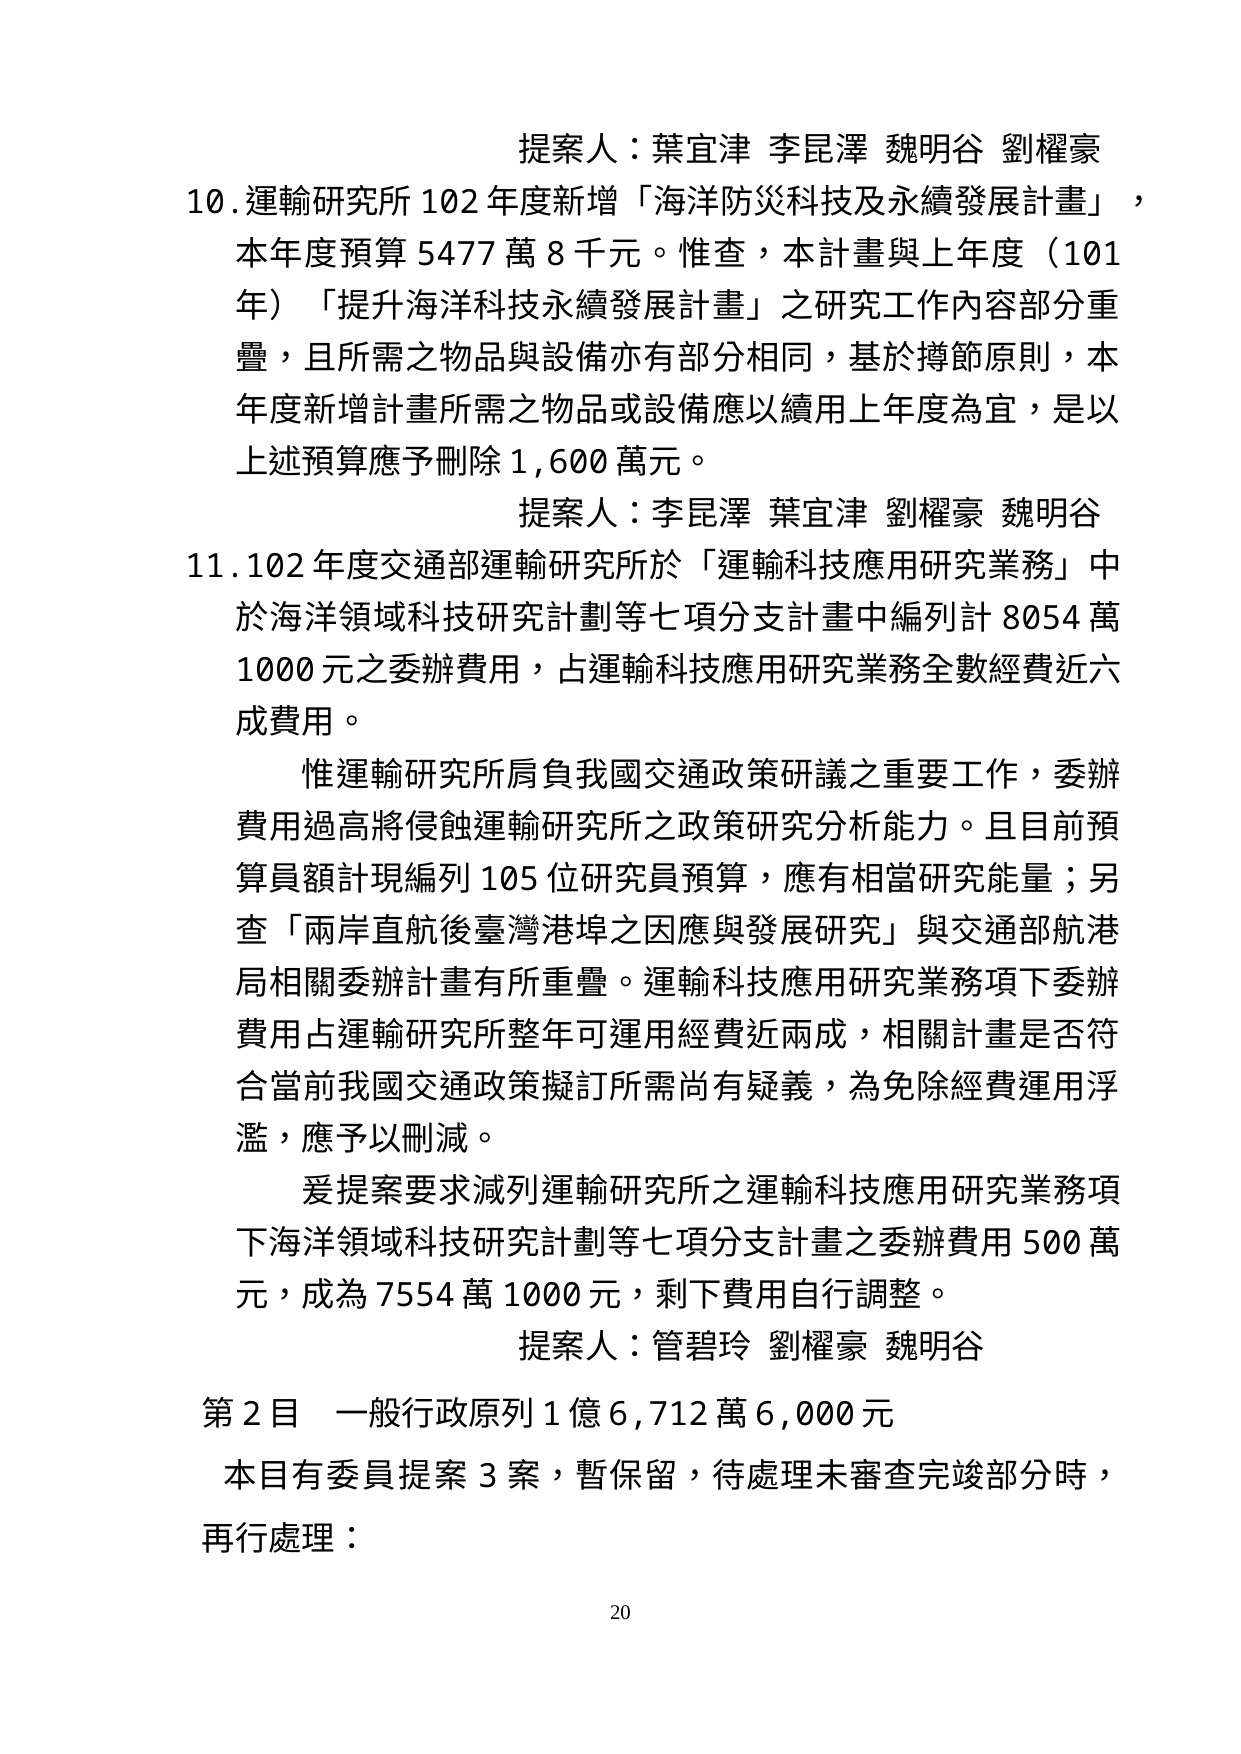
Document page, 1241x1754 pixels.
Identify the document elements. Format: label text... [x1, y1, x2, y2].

text 惟運輸研究所肩負我國交通政策研議之重要工作，委辦費用過高將侵蝕運輸研究所之政策研究分析能力。且目前預算員額計現編列105位研究員預算，應有相當研究能量；另查「兩岸直航後臺灣港埠之因應與發展研究」與交通部航港局相關委辦計畫有所重疊。運輸科技應用研究業務項下委辦費用占運輸研究所整年可運用經費近兩成，相關計畫是否符合當前我國交通政策擬訂所需尚有疑義，為免除經費運用浮濫，應予以刪減。 [235, 744, 1122, 1161]
text 11.102年度交通部運輸研究所於「運輸科技應用研究業務」中於海洋領域科技研究計劃等七項分支計畫中編列計8054萬1000元之委辦費用，占運輸科技應用研究業務全數經費近六成費用。 [185, 536, 1122, 744]
text 提案人：管碧玲 劉櫂豪 魏明谷 [118, 1317, 1122, 1369]
text 本目有委員提案3案，暫保留，待處理未審查完竣部分時，再行處理： [118, 1432, 1122, 1557]
text 10.運輸研究所102年度新增「海洋防災科技及永續發展計畫」，本年度預算5477萬8千元。惟查，本計畫與上年度（101年）「提升海洋科技永續發展計畫」之研究工作內容部分重疊，且所需之物品與設備亦有部分相同，基於撙節原則，本年度新增計畫所需之物品或設備應以續用上年度為宜，是以上述預算應予刪除1,600萬元。 [185, 171, 1122, 484]
text 爰提案要求減列運輸研究所之運輸科技應用研究業務項下海洋領域科技研究計劃等七項分支計畫之委辦費用500萬元，成為7554萬1000元，剩下費用自行調整。 [235, 1161, 1122, 1317]
text 第2目 一般行政原列1億6,712萬6,000元 [118, 1369, 1122, 1432]
text 提案人：李昆澤 葉宜津 劉櫂豪 魏明谷 [118, 484, 1122, 536]
text 提案人：葉宜津 李昆澤 魏明谷 劉櫂豪 [118, 119, 1122, 171]
